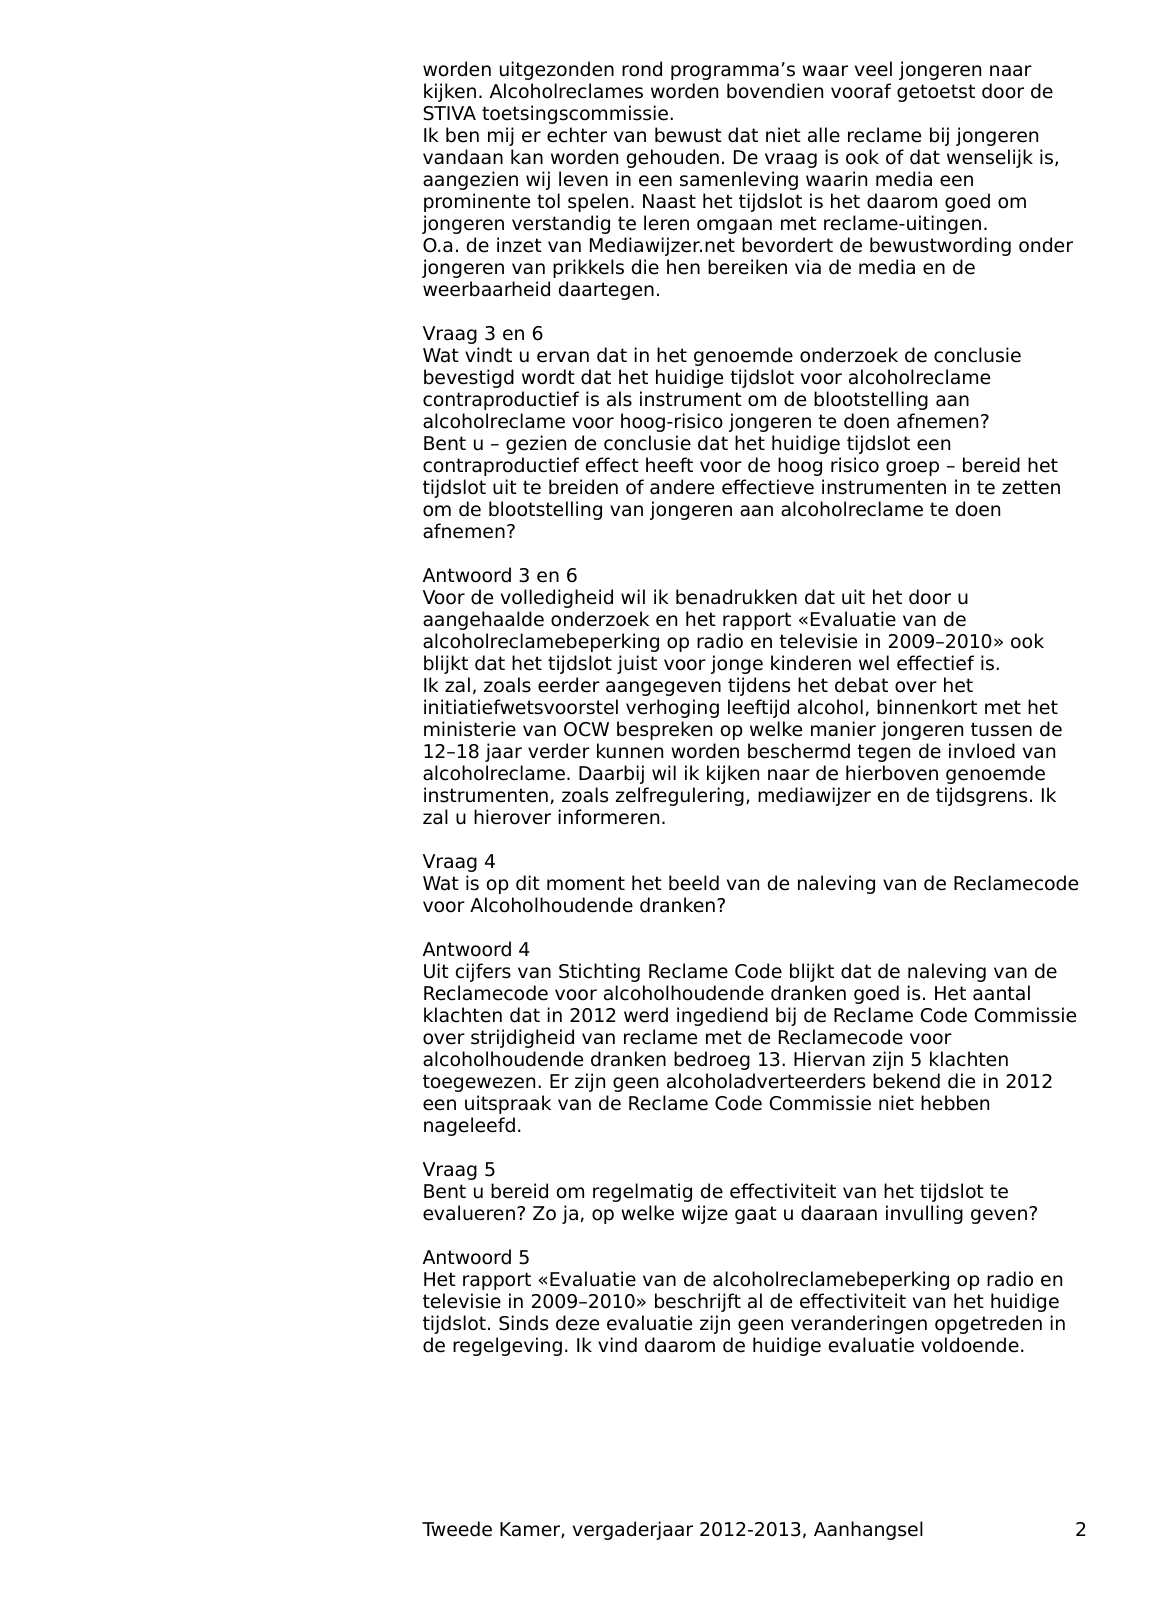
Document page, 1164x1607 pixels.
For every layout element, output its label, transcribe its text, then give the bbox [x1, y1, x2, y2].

text Bent u – gezien de conclusie dat het huidige tijdslot een contraproductief effect heeft voor de hoog risico groep – bereid het tijdslot uit te breiden of andere effectieve instrumenten in te zetten om de blootstelling van jongeren aan alcoholreclame te doen afnemen? [422, 433, 1087, 543]
text Antwoord 5 [422, 1247, 1087, 1269]
text Wat is op dit moment het beeld van de naleving van de Reclamecode voor Alcoholhoudende dranken? [422, 873, 1087, 917]
text Wat vindt u ervan dat in het genoemde onderzoek de conclusie bevestigd wordt dat het huidige tijdslot voor alcoholreclame contraproductief is als instrument om de blootstelling aan alcoholreclame voor hoog-risico jongeren te doen afnemen? [422, 345, 1087, 433]
text worden uitgezonden rond programma’s waar veel jongeren naar kijken. Alcoholreclames worden bovendien vooraf getoetst door de STIVA toetsingscommissie. [422, 59, 1087, 125]
text Antwoord 3 en 6 [422, 565, 1087, 587]
text Het rapport «Evaluatie van de alcoholreclamebeperking op radio en televisie in 2009–2010» beschrijft al de effectiviteit van het huidige tijdslot. Sinds deze evaluatie zijn geen veranderingen opgetreden in de regelgeving. Ik vind daarom de huidige evaluatie voldoende. [422, 1269, 1087, 1357]
text Vraag 3 en 6 [422, 323, 1087, 345]
text O.a. de inzet van Mediawijzer.net bevordert de bewustwording onder jongeren van prikkels die hen bereiken via de media en de weerbaarheid daartegen. [422, 235, 1087, 301]
text Ik ben mij er echter van bewust dat niet alle reclame bij jongeren vandaan kan worden gehouden. De vraag is ook of dat wenselijk is, aangezien wij leven in een samenleving waarin media een prominente tol spelen. Naast het tijdslot is het daarom goed om jongeren verstandig te leren omgaan met reclame-uitingen. [422, 125, 1087, 235]
text Uit cijfers van Stichting Reclame Code blijkt dat de naleving van de Reclamecode voor alcoholhoudende dranken goed is. Het aantal klachten dat in 2012 werd ingediend bij de Reclame Code Commissie over strijdigheid van reclame met de Reclamecode voor alcoholhoudende dranken bedroeg 13. Hiervan zijn 5 klachten toegewezen. Er zijn geen alcoholadverteerders bekend die in 2012 een uitspraak van de Reclame Code Commissie niet hebben nageleefd. [422, 961, 1087, 1137]
text Voor de volledigheid wil ik benadrukken dat uit het door u aangehaalde onderzoek en het rapport «Evaluatie van de alcoholreclamebeperking op radio en televisie in 2009–2010» ook blijkt dat het tijdslot juist voor jonge kinderen wel effectief is. [422, 587, 1087, 675]
text Ik zal, zoals eerder aangegeven tijdens het debat over het initiatiefwetsvoorstel verhoging leeftijd alcohol, binnenkort met het ministerie van OCW bespreken op welke manier jongeren tussen de 12–18 jaar verder kunnen worden beschermd tegen de invloed van alcoholreclame. Daarbij wil ik kijken naar de hierboven genoemde instrumenten, zoals zelfregulering, mediawijzer en de tijdsgrens. Ik zal u hierover informeren. [422, 675, 1087, 829]
text Vraag 4 [422, 851, 1087, 873]
text Vraag 5 [422, 1159, 1087, 1181]
text Bent u bereid om regelmatig de effectiviteit van het tijdslot te evalueren? Zo ja, op welke wijze gaat u daaraan invulling geven? [422, 1181, 1087, 1225]
text Antwoord 4 [422, 939, 1087, 961]
